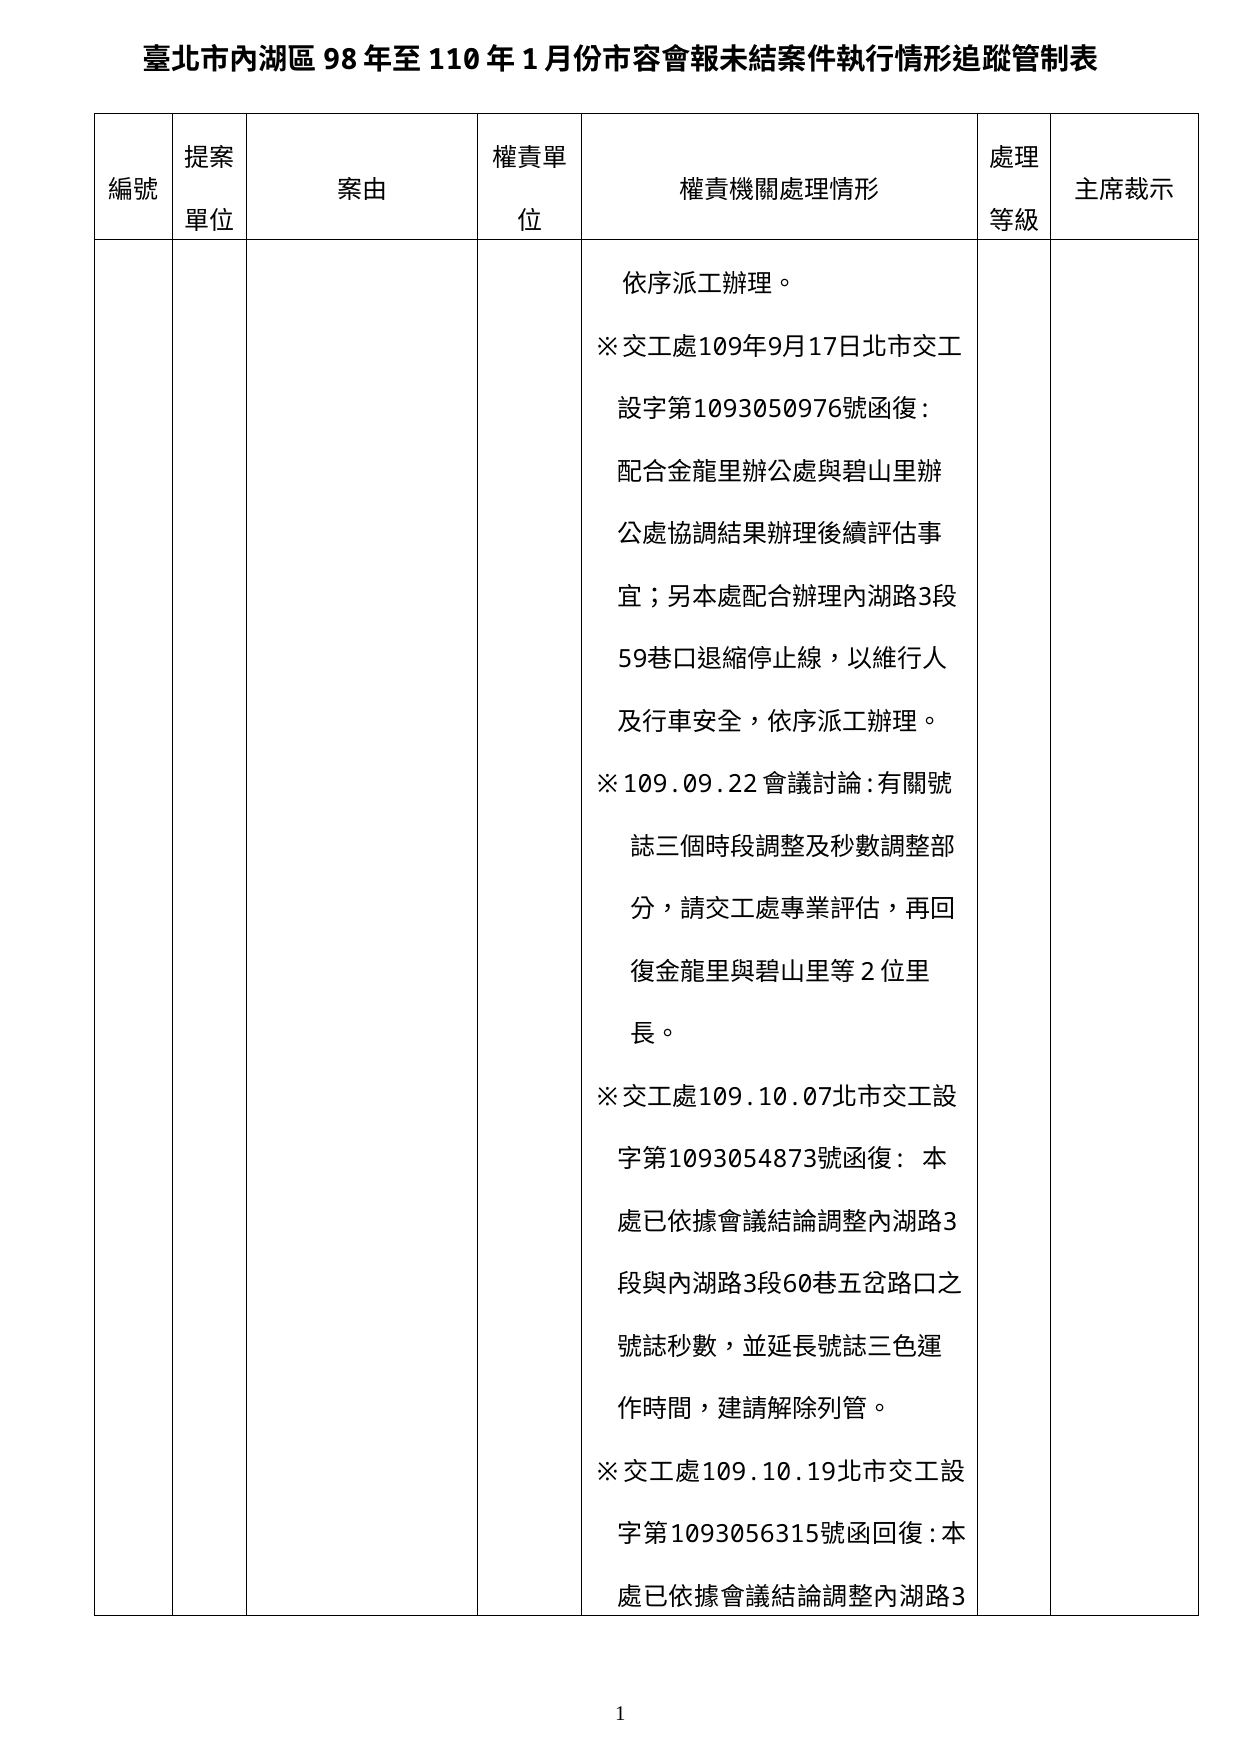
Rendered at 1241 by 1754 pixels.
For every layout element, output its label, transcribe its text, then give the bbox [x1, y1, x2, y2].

table_header 處理等級 [978, 114, 1050, 239]
table_header 案由 [247, 114, 477, 239]
table_cell [978, 240, 1050, 1615]
table_cell [173, 240, 246, 1615]
table_cell [478, 240, 581, 1615]
table_header 主席裁示 [1051, 114, 1198, 239]
table_header 提案單位 [173, 114, 246, 239]
table_header 編號 [95, 114, 172, 239]
table_cell [247, 240, 477, 1615]
table_cell [1051, 240, 1198, 1615]
table_header 權責機關處理情形 [582, 114, 977, 239]
table_cell [95, 240, 172, 1615]
table_header 權責單位 [478, 114, 581, 239]
table_cell 依序派工辦理。 ※交工處109年9月17日北市交工設字第1093050976號函復: 配合金龍里辦公處與碧山里辦公處協調結果辦理後續評估事宜；另本處配合辦理內湖路3段59巷口退縮停止線，以維行人及行車安全，依序派工辦理。 ※109.09.22會議討論:有關號誌三個時段調整及秒數調整部分，請交工處專業評估，再回復金龍里與碧山里等2位里長。 ※交工處109.10.07北市交工設字第1093054873號函復: 本處已依據會議結論調整內湖路3段與內湖路3段60巷五岔路口之號誌秒數，並延長號誌三色運作時間，建請解除列管。 ※交工處109.10.19北市交工設字第1093056315號函回復:本處已依據會議結論調整內湖路3 [582, 240, 977, 1615]
